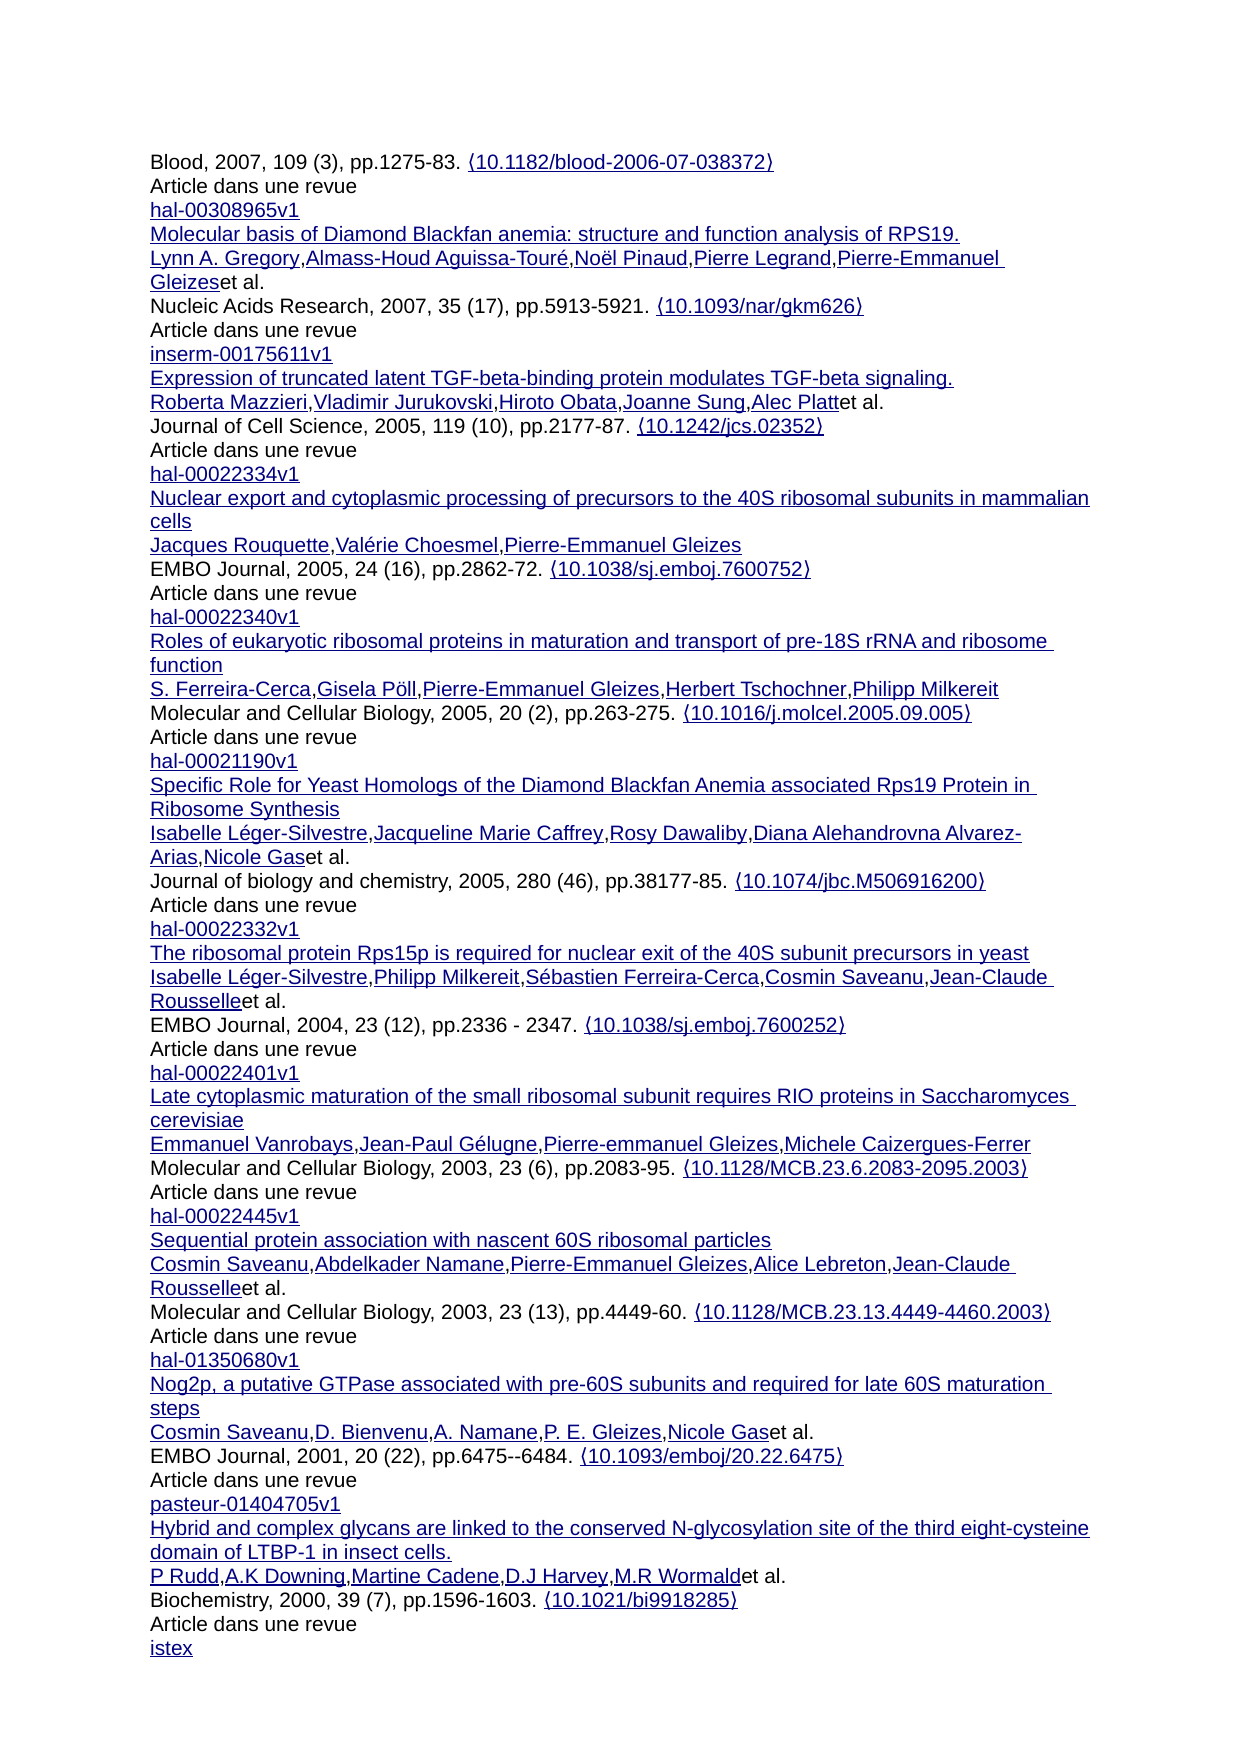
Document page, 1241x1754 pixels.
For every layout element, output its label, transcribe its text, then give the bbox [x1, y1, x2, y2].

table_cell Hybrid and complex glycans are linked to the conserved N-glycosylation site of the third eight-cysteine [150, 1516, 1090, 1537]
table_cell Expression of truncated latent TGF-beta-binding protein modulates TGF-beta signaling. Roberta Mazzieri,Vladimir Jurukovski,Hiroto Obata,Joanne Sung,Alec Plattet al. Journal of Cell Science, 2005, 119 (10), pp.2177-87. ⟨10.1242/jcs.02352⟩ Article dans une revue hal-00022334v1 [150, 366, 1090, 485]
table_cell The ribosomal protein Rps15p is required for nuclear exit of the 40S subunit precursors in yeast Isabelle Léger-Silvestre,Philipp Milkereit,Sébastien Ferreira-Cerca,Cosmin Saveanu,Jean-Claude Rousselleet al. EMBO Journal, 2004, 23 (12), pp.2336 - 2347. ⟨10.1038/sj.emboj.7600252⟩ Article dans une revue hal-00022401v1 [150, 941, 1090, 1084]
table_cell Nuclear export and cytoplasmic processing of precursors to the 40S ribosomal subunits in mammalian [150, 485, 1090, 506]
table_cell Blood, 2007, 109 (3), pp.1275-83. ⟨10.1182/blood-2006-07-038372⟩ Article dans une revue hal-00308965v1 [150, 150, 1090, 222]
table_cell Molecular basis of Diamond Blackfan anemia: structure and function analysis of RPS19. Lynn A. Gregory,Almass-Houd Aguissa-Touré,Noël Pinaud,Pierre Legrand,Pierre-Emmanuel Gleizeset al. Nucleic Acids Research, 2007, 35 (17), pp.5913-5921. ⟨10.1093/nar/gkm626⟩ Article dans une revue inserm-00175611v1 [150, 222, 1090, 366]
table_cell Sequential protein association with nascent 60S ribosomal particles Cosmin Saveanu,Abdelkader Namane,Pierre-Emmanuel Gleizes,Alice Lebreton,Jean-Claude Rousselleet al. Molecular and Cellular Biology, 2003, 23 (13), pp.4449-60. ⟨10.1128/MCB.23.13.4449-4460.2003⟩ Article dans une revue hal-01350680v1 [150, 1228, 1090, 1372]
table_cell Late cytoplasmic maturation of the small ribosomal subunit requires RIO proteins in Saccharomyces cerevisiae Emmanuel Vanrobays,Jean-Paul Gélugne,Pierre‐emmanuel Gleizes,Michele Caizergues-Ferrer Molecular and Cellular Biology, 2003, 23 (6), pp.2083-95. ⟨10.1128/MCB.23.6.2083-2095.2003⟩ Article dans une revue hal-00022445v1 [150, 1084, 1090, 1228]
table_cell Roles of eukaryotic ribosomal proteins in maturation and transport of pre-18S rRNA and ribosome function S. Ferreira-Cerca,Gisela Pöll,Pierre-Emmanuel Gleizes,Herbert Tschochner,Philipp Milkereit Molecular and Cellular Biology, 2005, 20 (2), pp.263-275. ⟨10.1016/j.molcel.2005.09.005⟩ Article dans une revue hal-00021190v1 [150, 629, 1090, 773]
table_cell domain of LTBP-1 in insect cells. P Rudd,A.K Downing,Martine Cadene,D.J Harvey,M.R Wormaldet al. Biochemistry, 2000, 39 (7), pp.1596-1603. ⟨10.1021/bi9918285⟩ Article dans une revue istex [150, 1538, 1090, 1659]
table_cell cells Jacques Rouquette,Valérie Choesmel,Pierre-Emmanuel Gleizes EMBO Journal, 2005, 24 (16), pp.2862-72. ⟨10.1038/sj.emboj.7600752⟩ Article dans une revue hal-00022340v1 [150, 507, 1090, 629]
table_cell Specific Role for Yeast Homologs of the Diamond Blackfan Anemia associated Rps19 Protein in Ribosome Synthesis Isabelle Léger-Silvestre,Jacqueline Marie Caffrey,Rosy Dawaliby,Diana Alehandrovna Alvarez-Arias,Nicole Gaset al. Journal of biology and chemistry, 2005, 280 (46), pp.38177-85. ⟨10.1074/jbc.M506916200⟩ Article dans une revue hal-00022332v1 [150, 773, 1090, 941]
table_cell Nog2p, a putative GTPase associated with pre-60S subunits and required for late 60S maturation steps Cosmin Saveanu,D. Bienvenu,A. Namane,P. E. Gleizes,Nicole Gaset al. EMBO Journal, 2001, 20 (22), pp.6475--6484. ⟨10.1093/emboj/20.22.6475⟩ Article dans une revue pasteur-01404705v1 [150, 1372, 1090, 1516]
